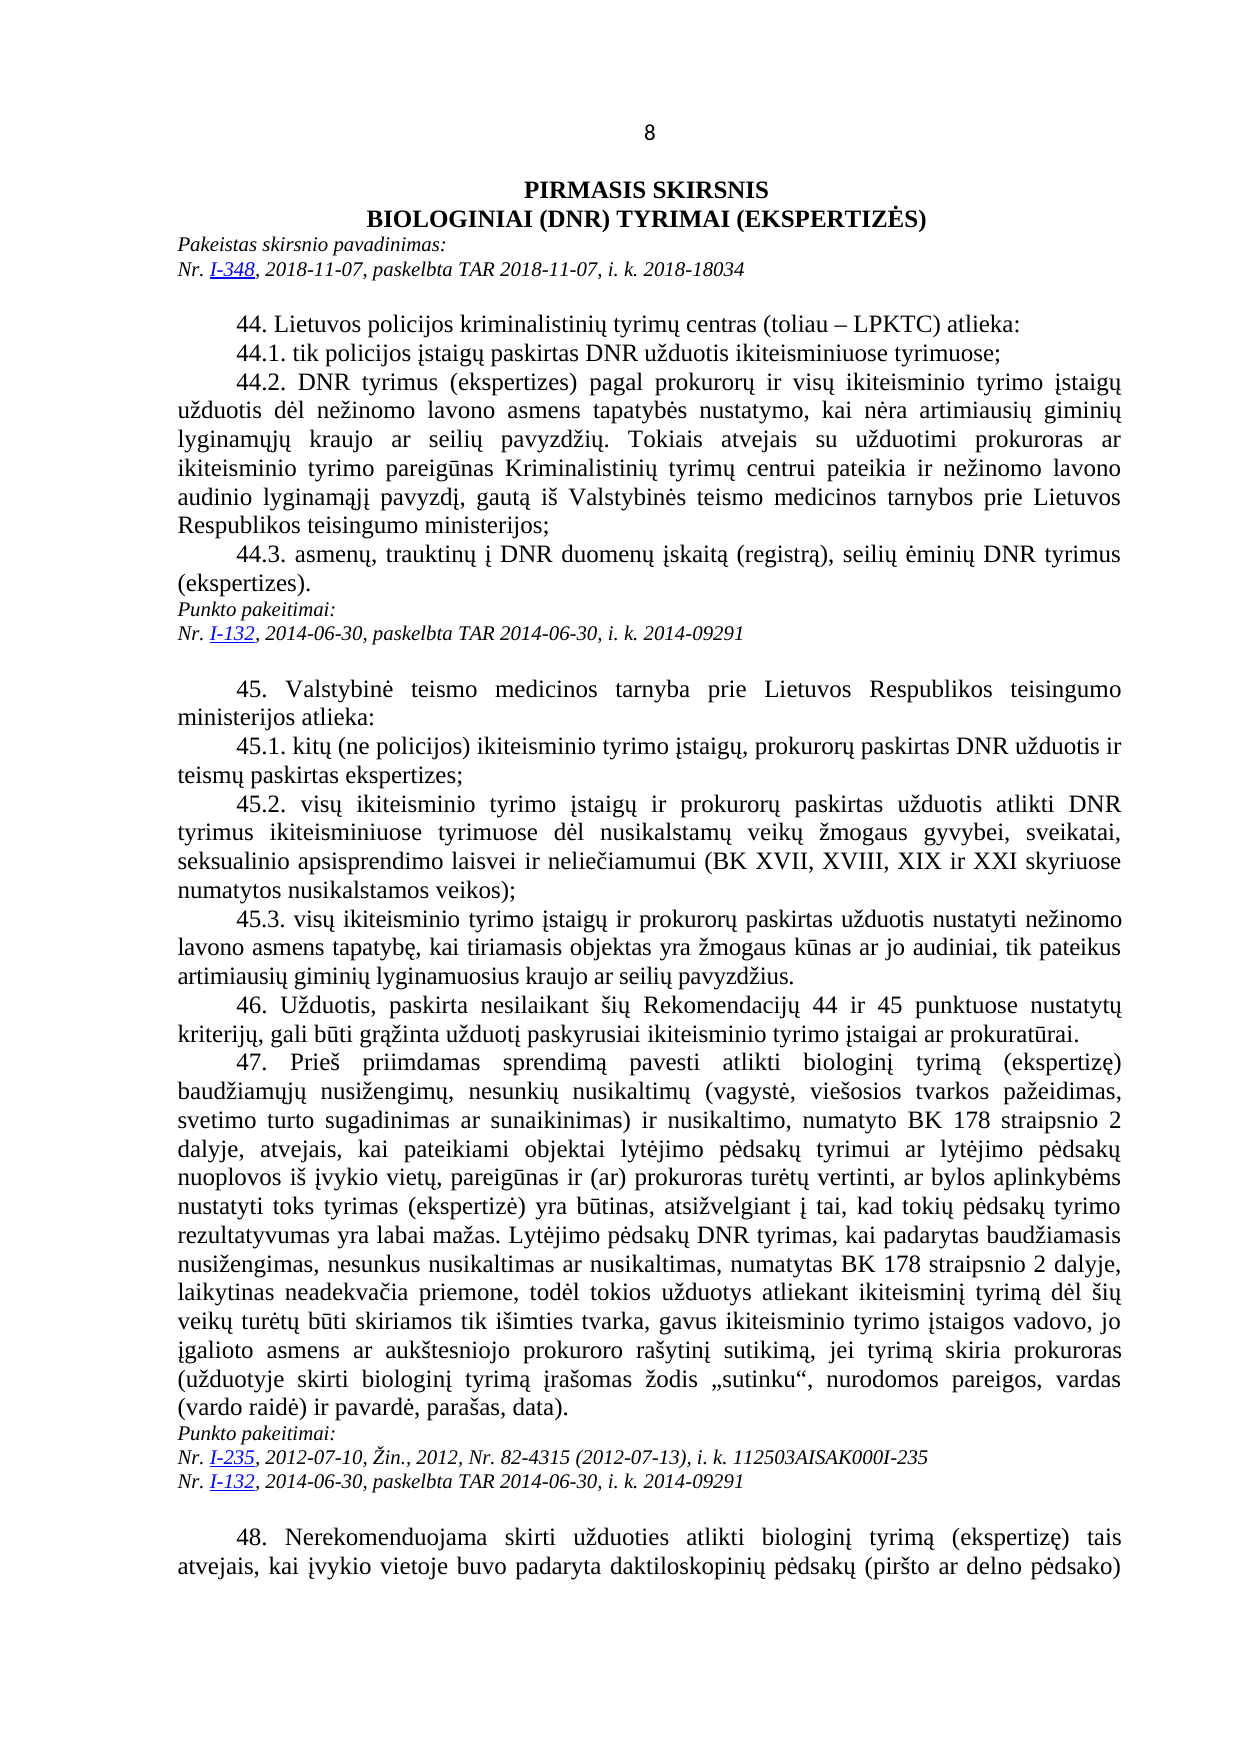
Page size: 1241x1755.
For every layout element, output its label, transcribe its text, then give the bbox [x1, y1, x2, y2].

text 47. Prieš priimdamas sprendimą pavesti atlikti biologinį tyrimą (ekspertizę) baudžiamųjų nusižengimų, nesunkių nusikaltimų (vagystė, viešosios tvarkos pažeidimas, svetimo turto sugadinimas ar sunaikinimas) ir nusikaltimo, numatyto BK 178 straipsnio 2 dalyje, atvejais, kai pateikiami objektai lytėjimo pėdsakų tyrimui ar lytėjimo pėdsakų nuoplovos iš įvykio vietų, pareigūnas ir (ar) prokuroras turėtų vertinti, ar bylos aplinkybėms nustatyti toks tyrimas (ekspertizė) yra būtinas, atsižvelgiant į tai, kad tokių pėdsakų tyrimo rezultatyvumas yra labai mažas. Lytėjimo pėdsakų DNR tyrimas, kai padarytas baudžiamasis nusižengimas, nesunkus nusikaltimas ar nusikaltimas, numatytas BK 178 straipsnio 2 dalyje, laikytinas neadekvačia priemone, todėl tokios užduotys atliekant ikiteisminį tyrimą dėl šių veikų turėtų būti skiriamos tik išimties tvarka, gavus ikiteisminio tyrimo įstaigos vadovo, jo įgalioto asmens ar aukštesniojo prokuroro rašytinį sutikimą, jei tyrimą skiria prokuroras (užduotyje skirti biologinį tyrimą įrašomas žodis „sutinku“, nurodomos pareigos, vardas (vardo raidė) ir pavardė, parašas, data). [177, 1047, 1122, 1421]
text 44. Lietuvos policijos kriminalistinių tyrimų centras (toliau – LPKTC) atlieka: [177, 309, 1122, 338]
text Nr. I-132, 2014-06-30, paskelbta TAR 2014-06-30, i. k. 2014-09291 [177, 621, 1122, 645]
text 44.1. tik policijos įstaigų paskirtas DNR užduotis ikiteisminiuose tyrimuose; [177, 338, 1122, 367]
text Nr. I-235, 2012-07-10, Žin., 2012, Nr. 82-4315 (2012-07-13), i. k. 112503AISAK000I-235 [177, 1445, 1122, 1469]
text BIOLOGINIAI (DNR) TYRIMAI (EKSPERTIZĖS) [177, 204, 1122, 232]
text Nr. I-132, 2014-06-30, paskelbta TAR 2014-06-30, i. k. 2014-09291 [177, 1469, 1122, 1493]
text 46. Užduotis, paskirta nesilaikant šių rekomendacijų 44 ir 45 punktuose nustatytų kriterijų, gali būti grąžinta užduotį paskyrusiai ikiteisminio tyrimo įstaigai ar prokuratūrai. [177, 990, 1122, 1047]
text 45.3. visų ikiteisminio tyrimo įstaigų ir prokurorų paskirtas užduotis nustatyti nežinomo lavono asmens tapatybę, kai tiriamasis objektas yra žmogaus kūnas ar jo audiniai, tik pateikus artimiausių giminių lyginamuosius kraujo ar seilių pavyzdžius. [177, 904, 1122, 990]
text 48. Nerekomenduojama skirti užduoties atlikti biologinį tyrimą (ekspertizę) tais atvejais, kai įvykio vietoje buvo padaryta daktiloskopinių pėdsakų (piršto ar delno pėdsako) [177, 1522, 1122, 1579]
text PIRMASIS SKIRSNIS [177, 175, 1122, 204]
text 45. Valstybinė teismo medicinos tarnyba prie Lietuvos Respublikos teisingumo ministerijos atlieka: [177, 674, 1122, 731]
text 44.2. DNR tyrimus (ekspertizes) pagal prokurorų ir visų ikiteisminio tyrimo įstaigų užduotis dėl nežinomo lavono asmens tapatybės nustatymo, kai nėra artimiausių giminių lyginamųjų kraujo ar seilių pavyzdžių. Tokiais atvejais su užduotimi prokuroras ar ikiteisminio tyrimo pareigūnas Kriminalistinių tyrimų centrui pateikia ir nežinomo lavono audinio lyginamąjį pavyzdį, gautą iš Valstybinės teismo medicinos tarnybos prie Lietuvos Respublikos teisingumo ministerijos; [177, 367, 1122, 539]
text Punkto pakeitimai: [177, 597, 1122, 621]
text 45.1. kitų (ne policijos) ikiteisminio tyrimo įstaigų, prokurorų paskirtas DNR užduotis ir teismų paskirtas ekspertizes; [177, 731, 1122, 789]
text Nr. I-348, 2018-11-07, paskelbta TAR 2018-11-07, i. k. 2018-18034 [177, 256, 1122, 281]
text Pakeistas skirsnio pavadinimas: [177, 232, 1122, 256]
text 44.3. asmenų, trauktinų į DNR duomenų įskaitą (registrą), seilių ėminių DNR tyrimus (ekspertizes). [177, 539, 1122, 597]
text 45.2. visų ikiteisminio tyrimo įstaigų ir prokurorų paskirtas užduotis atlikti DNR tyrimus ikiteisminiuose tyrimuose dėl nusikalstamų veikų žmogaus gyvybei, sveikatai, seksualinio apsisprendimo laisvei ir neliečiamumui (BK XVII, XVIII, XIX ir XXI skyriuose numatytos nusikalstamos veikos); [177, 789, 1122, 904]
text Punkto pakeitimai: [177, 1421, 1122, 1445]
